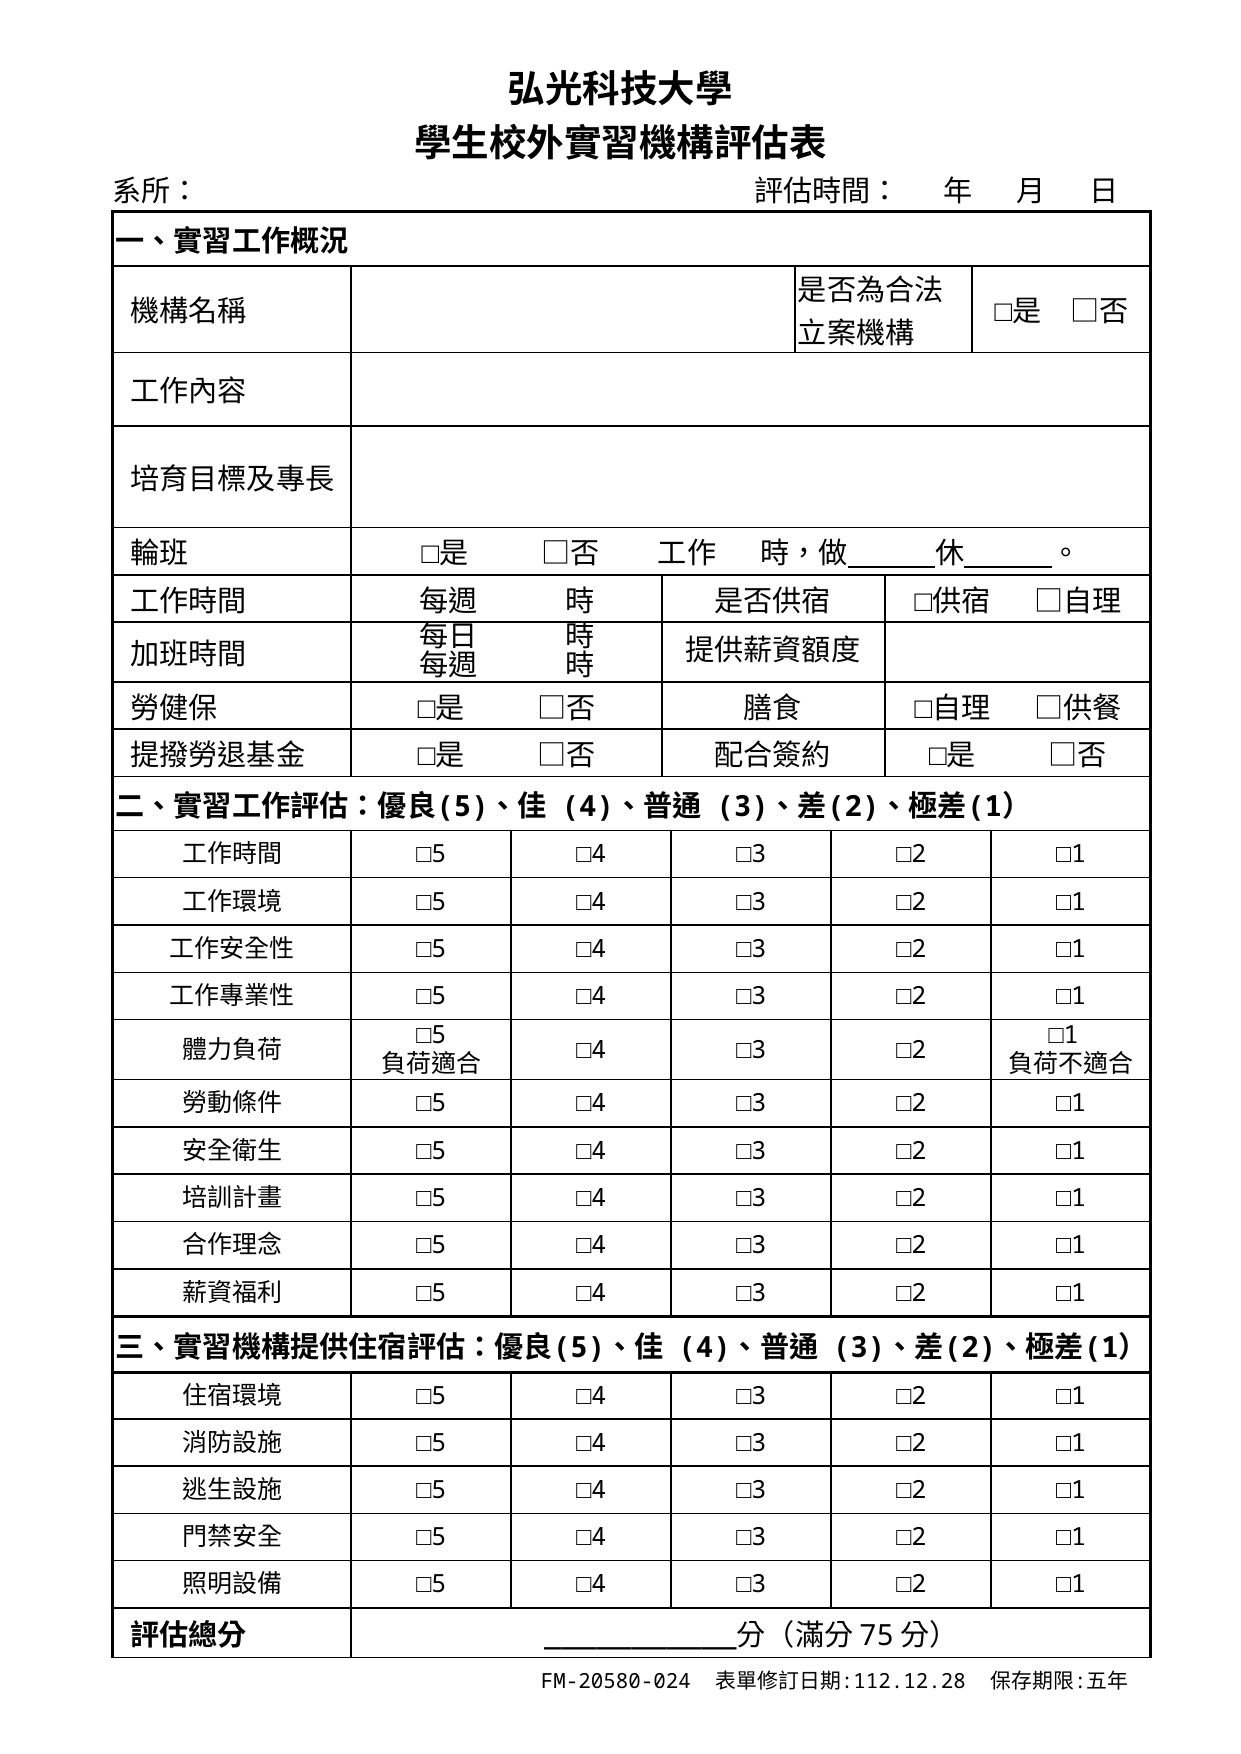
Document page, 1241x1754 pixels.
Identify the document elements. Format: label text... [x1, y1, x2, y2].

table_cell 配合簽約 [663, 730, 884, 776]
table_cell □1 負荷不適合 [992, 1020, 1149, 1079]
table_cell □4 [512, 1128, 670, 1173]
table_cell □2 [832, 973, 990, 1019]
table_cell □2 [832, 1020, 990, 1079]
table_cell □4 [512, 973, 670, 1019]
table_cell □1 [992, 1270, 1149, 1315]
table_cell □5 [352, 1514, 510, 1560]
table_cell □1 [992, 1128, 1149, 1173]
table_cell 二、實習工作評估：優良(5)、佳 (4)、普通 (3)、差(2)、極差(1） [114, 777, 1149, 829]
table_cell [352, 353, 1149, 425]
table_cell □4 [512, 1175, 670, 1221]
table_cell □4 [512, 1222, 670, 1268]
table_cell □3 [672, 1080, 830, 1126]
table_cell □2 [832, 1514, 990, 1560]
table_cell □3 [672, 1175, 830, 1221]
table_cell □2 [832, 1420, 990, 1465]
table_cell □4 [512, 1374, 670, 1418]
table_cell 是否供宿 [663, 576, 884, 621]
table_cell □2 [832, 1467, 990, 1512]
table_cell □5 [352, 1467, 510, 1512]
table_cell 薪資福利 [114, 1270, 350, 1315]
table_cell □2 [832, 926, 990, 971]
table_cell 門禁安全 [114, 1514, 350, 1560]
table_cell □1 [992, 1175, 1149, 1221]
table_cell □5 [352, 973, 510, 1019]
text 學生校外實習機構評估表 [112, 113, 1128, 168]
table_cell □2 [832, 1561, 990, 1607]
table_cell □4 [512, 1020, 670, 1079]
table_cell 機構名稱 [114, 267, 350, 351]
table_cell □4 [512, 1270, 670, 1315]
table_cell □5 [352, 1561, 510, 1607]
table_cell 照明設備 [114, 1561, 350, 1607]
table_cell □是 □否 [886, 730, 1149, 776]
table_cell □2 [832, 1175, 990, 1221]
table_cell □2 [832, 1128, 990, 1173]
table_cell □1 [992, 973, 1149, 1019]
table_cell □4 [512, 831, 670, 877]
table_cell □是 □否 [352, 730, 661, 776]
table_cell 每日 時 每週 時 [352, 623, 661, 681]
table_cell 工作安全性 [114, 926, 350, 971]
table_cell □3 [672, 1020, 830, 1079]
table_cell □5 [352, 926, 510, 971]
table_cell □5 [352, 831, 510, 877]
table_cell □1 [992, 1080, 1149, 1126]
table_cell □4 [512, 1561, 670, 1607]
table_cell 工作時間 [114, 831, 350, 877]
table_cell □5 [352, 1175, 510, 1221]
table_cell □3 [672, 1270, 830, 1315]
table_cell ___________分（滿分75分） [352, 1609, 1149, 1656]
table_cell 住宿環境 [114, 1374, 350, 1418]
table_cell □5 [352, 1270, 510, 1315]
table_cell 提供薪資額度 [663, 623, 884, 681]
table_cell □5 [352, 878, 510, 924]
table_cell □4 [512, 926, 670, 971]
table_cell □3 [672, 1561, 830, 1607]
table_cell □2 [832, 1080, 990, 1126]
table_cell □5 負荷適合 [352, 1020, 510, 1079]
table_cell □4 [512, 1467, 670, 1512]
table_cell □3 [672, 973, 830, 1019]
table_cell 工作時間 [114, 576, 350, 621]
table_cell □4 [512, 1420, 670, 1465]
table_cell 三、實習機構提供住宿評估：優良(5)、佳 (4)、普通 (3)、差(2)、極差(1） [114, 1318, 1149, 1371]
table_cell 合作理念 [114, 1222, 350, 1268]
table_cell □1 [992, 831, 1149, 877]
table_cell □3 [672, 926, 830, 971]
table_cell [352, 427, 1149, 527]
table_cell □3 [672, 831, 830, 877]
table_cell □3 [672, 1222, 830, 1268]
table_cell □1 [992, 1374, 1149, 1418]
table_cell □5 [352, 1374, 510, 1418]
table_cell 逃生設施 [114, 1467, 350, 1512]
table_cell □是 □否 工作 時，做 休 。 [352, 528, 1149, 574]
table_cell □5 [352, 1080, 510, 1126]
table_cell □4 [512, 878, 670, 924]
table_cell 每週 時 [352, 576, 661, 621]
table_cell □1 [992, 926, 1149, 971]
table_cell □3 [672, 1420, 830, 1465]
text 系所： 評估時間： 年 月 日 [112, 168, 1128, 210]
table_cell [886, 623, 1149, 681]
table_cell 工作環境 [114, 878, 350, 924]
table_cell □2 [832, 831, 990, 877]
table_cell □5 [352, 1128, 510, 1173]
table_cell 工作專業性 [114, 973, 350, 1019]
table_cell □是 □否 [352, 683, 661, 728]
table_cell □1 [992, 1467, 1149, 1512]
table_cell □1 [992, 1222, 1149, 1268]
table_cell 評估總分 [114, 1609, 350, 1656]
table_cell 安全衛生 [114, 1128, 350, 1173]
table_cell □4 [512, 1080, 670, 1126]
table_cell □自理 □供餐 [886, 683, 1149, 728]
table_cell 培訓計畫 [114, 1175, 350, 1221]
table_cell 膳食 [663, 683, 884, 728]
table_cell 是否為合法立案機構 [796, 267, 971, 351]
table_cell 體力負荷 [114, 1020, 350, 1079]
table_cell □2 [832, 1222, 990, 1268]
table_cell □1 [992, 1561, 1149, 1607]
table_cell □5 [352, 1420, 510, 1465]
table_cell □供宿 □自理 [886, 576, 1149, 621]
table_cell □2 [832, 1270, 990, 1315]
table_cell □2 [832, 878, 990, 924]
table_cell 培育目標及專長 [114, 427, 350, 527]
table_cell 加班時間 [114, 623, 350, 681]
table_cell □1 [992, 878, 1149, 924]
table_cell □3 [672, 1467, 830, 1512]
table_cell 輪班 [114, 528, 350, 574]
text 弘光科技大學 [112, 59, 1128, 113]
table_cell □2 [832, 1374, 990, 1418]
table_cell 消防設施 [114, 1420, 350, 1465]
table_cell 工作內容 [114, 353, 350, 425]
table_cell 勞動條件 [114, 1080, 350, 1126]
table_cell 勞健保 [114, 683, 350, 728]
table_cell □3 [672, 1374, 830, 1418]
table_cell □是 □否 [973, 267, 1149, 351]
table_header 一、實習工作概況 [114, 213, 1149, 265]
table_cell □3 [672, 1514, 830, 1560]
table_cell □3 [672, 878, 830, 924]
table_cell □3 [672, 1128, 830, 1173]
table_cell □4 [512, 1514, 670, 1560]
table_cell □1 [992, 1514, 1149, 1560]
table_cell [352, 267, 794, 351]
table_cell □1 [992, 1420, 1149, 1465]
table_cell 提撥勞退基金 [114, 730, 350, 776]
table_cell □5 [352, 1222, 510, 1268]
